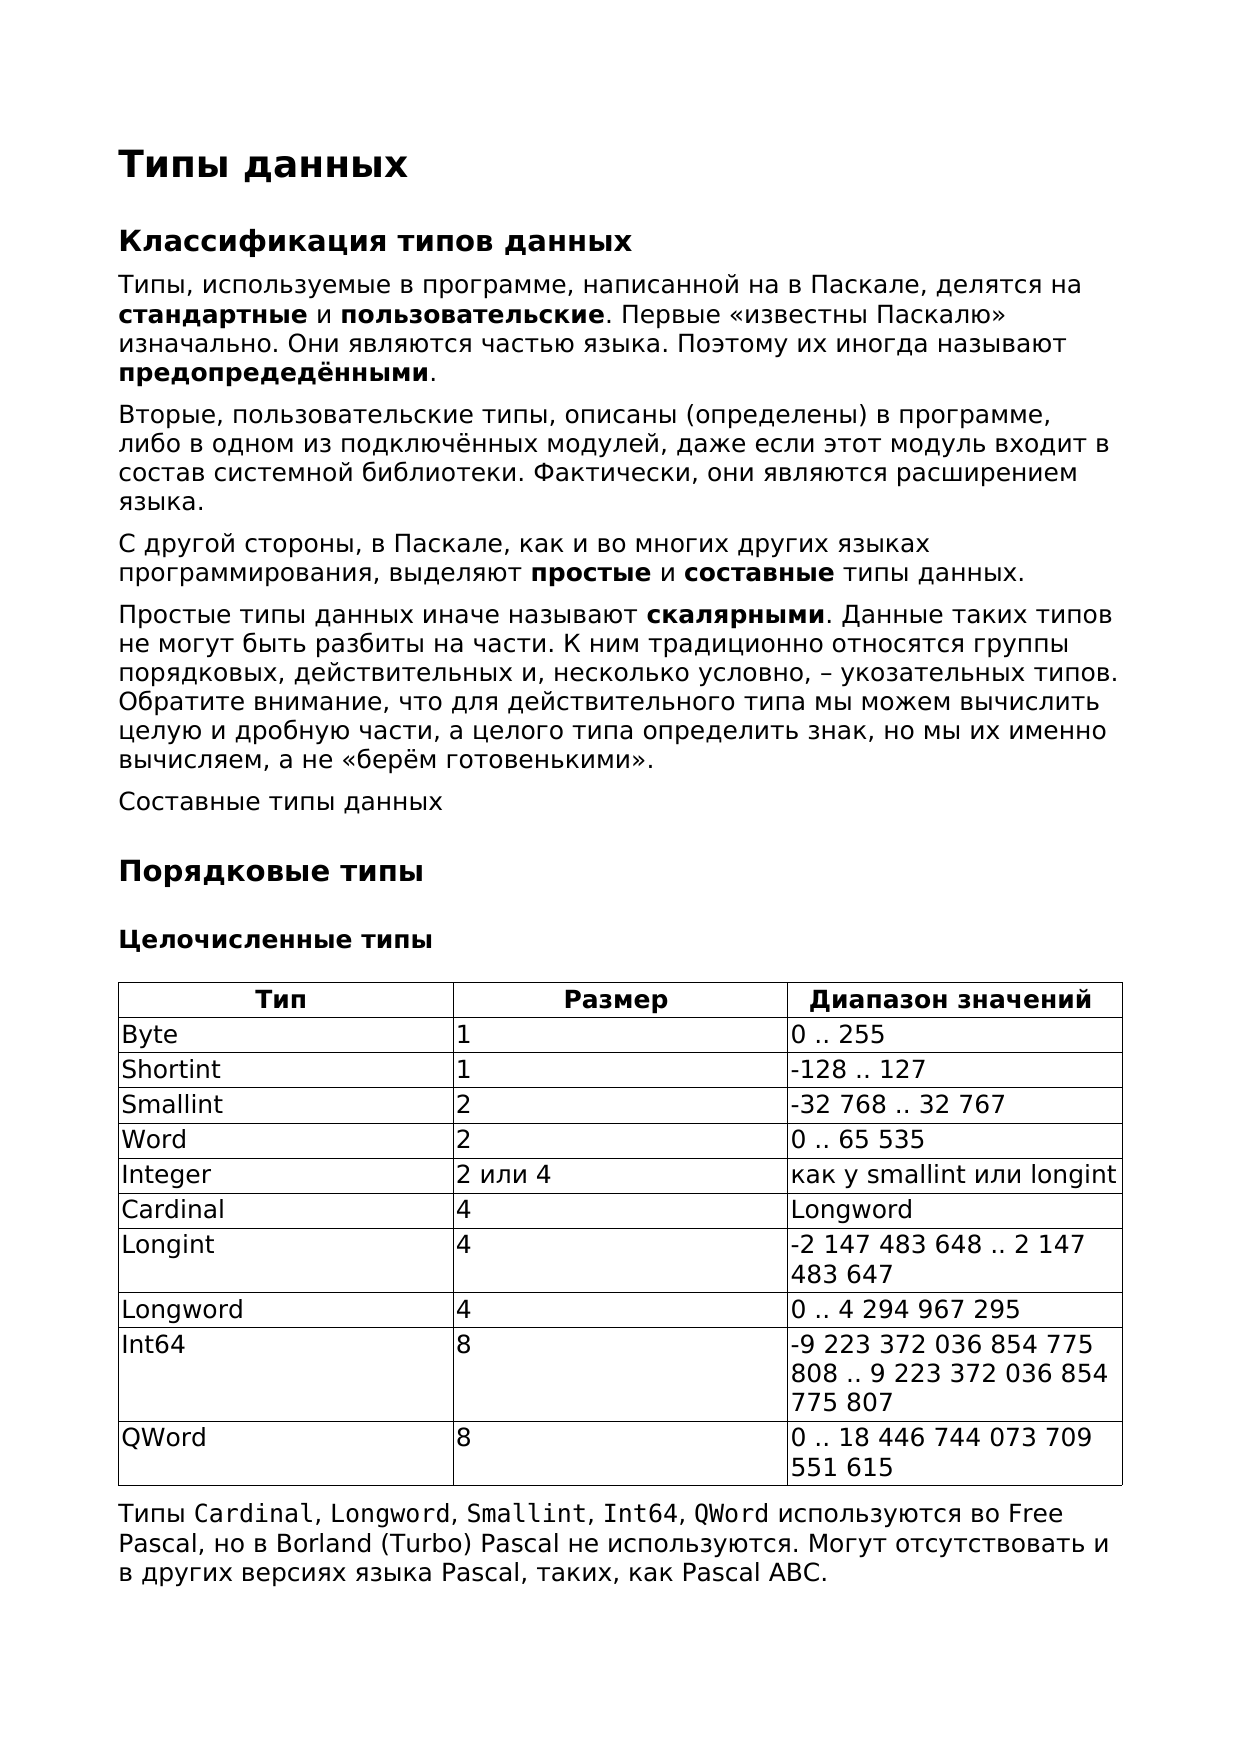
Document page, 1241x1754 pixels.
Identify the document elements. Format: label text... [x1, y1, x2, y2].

table_cell 4 [454, 1229, 787, 1292]
table_cell -2 147 483 648 .. 2 147 483 647 [788, 1229, 1122, 1292]
table_cell 2 [454, 1124, 787, 1157]
table_cell 1 [454, 1053, 787, 1087]
text Типы Cardinal, Longword, Smallint, Int64, QWord используются во Free Pascal, но в Borland (Turbo) Pascal не используются. Могут отсутствовать и в других версиях языка Pascal, таких, как Pascal ABC. [118, 1500, 1122, 1587]
text Типы, используемые в программе, написанной на в Паскале, делятся на стандартные и пользовательские. Первые «известны Паскалю» изначально. Они являются частью языка. Поэтому их иногда называют предопредедёнными. [118, 271, 1122, 387]
table_header Диапазон значений [788, 983, 1122, 1017]
subtitle Целочисленные типы [118, 926, 1122, 955]
table_cell 1 [454, 1018, 787, 1052]
table_header Тип [119, 983, 453, 1017]
subtitle Типы данных [118, 143, 1122, 187]
table_cell 4 [454, 1194, 787, 1228]
table_cell Cardinal [119, 1194, 453, 1228]
text Составные типы данных [118, 787, 1122, 817]
table_cell Byte [119, 1018, 453, 1052]
table_cell QWord [119, 1422, 453, 1485]
table_cell как у smallint или longint [788, 1159, 1122, 1193]
table_cell 0 .. 65 535 [788, 1124, 1122, 1157]
table_cell 2 или 4 [454, 1159, 787, 1193]
subtitle Классификация типов данных [118, 224, 1122, 258]
text Вторые, пользовательские типы, описаны (определены) в программе, либо в одном из подключённых модулей, даже если этот модуль входит в состав системной библиотеки. Фактически, они являются расширением языка. [118, 400, 1122, 517]
table_cell 4 [454, 1293, 787, 1327]
table_cell -9 223 372 036 854 775 808 .. 9 223 372 036 854 775 807 [788, 1328, 1122, 1421]
table_cell Longint [119, 1229, 453, 1292]
table_cell 2 [454, 1088, 787, 1122]
text Простые типы данных иначе называют скалярными. Данные таких типов не могут быть разбиты на части. К ним традиционно относятся группы порядковых, действительных и, несколько условно, – укозательных типов. Обратите внимание, что для действительного типа мы можем вычислить целую и дробную части, а целого типа определить знак, но мы их именно вычисляем, а не «берём готовенькими». [118, 600, 1122, 775]
table_cell Integer [119, 1159, 453, 1193]
table_cell Shortint [119, 1053, 453, 1087]
table_cell -32 768 .. 32 767 [788, 1088, 1122, 1122]
table_cell 8 [454, 1422, 787, 1485]
table_cell Longword [119, 1293, 453, 1327]
text С другой стороны, в Паскале, как и во многих других языках программирования, выделяют простые и составные типы данных. [118, 529, 1122, 587]
table_cell 0 .. 255 [788, 1018, 1122, 1052]
table_cell Smallint [119, 1088, 453, 1122]
table_cell 8 [454, 1328, 787, 1421]
table_cell 0 .. 18 446 744 073 709 551 615 [788, 1422, 1122, 1485]
subtitle Порядковые типы [118, 854, 1122, 888]
table_cell Longword [788, 1194, 1122, 1228]
table_cell 0 .. 4 294 967 295 [788, 1293, 1122, 1327]
table_cell -128 .. 127 [788, 1053, 1122, 1087]
table_header Размер [454, 983, 787, 1017]
table_cell Word [119, 1124, 453, 1157]
table_cell Int64 [119, 1328, 453, 1421]
